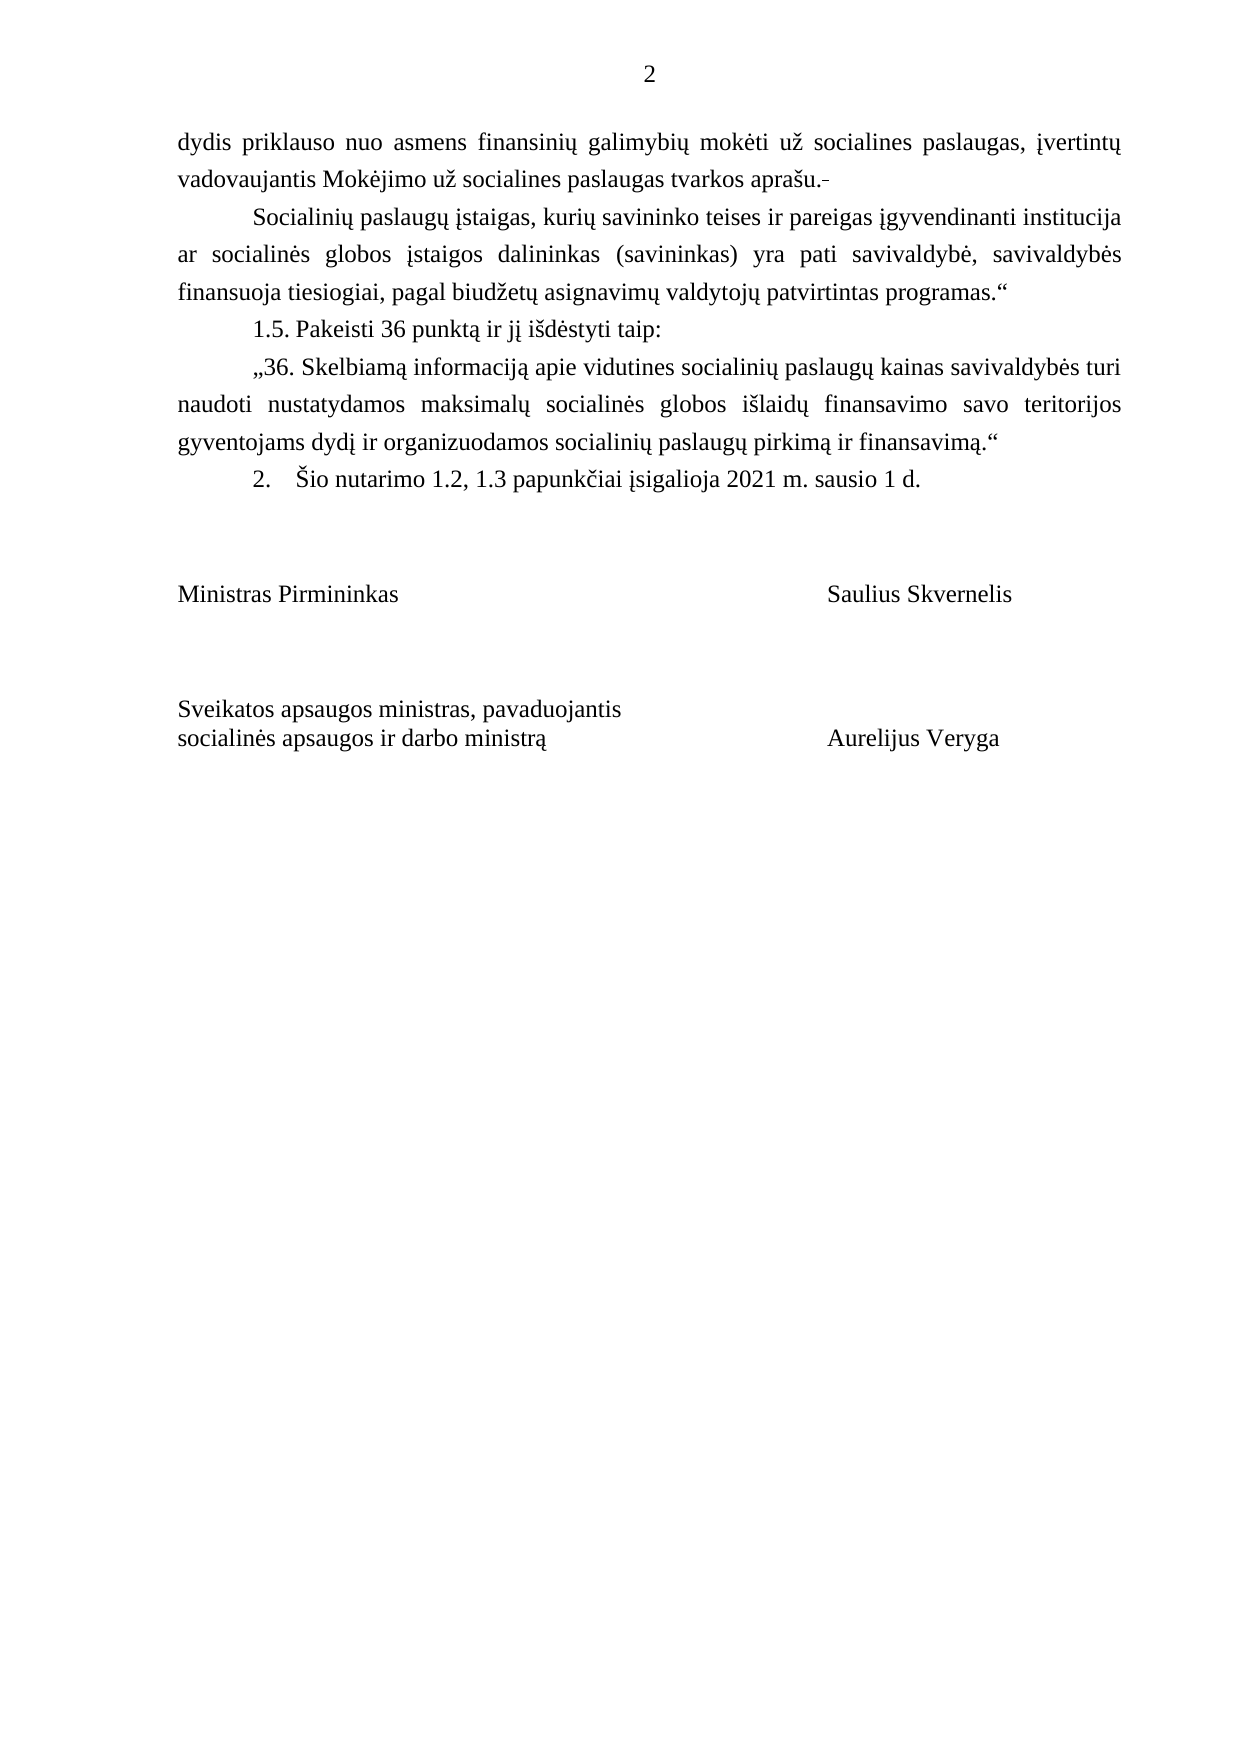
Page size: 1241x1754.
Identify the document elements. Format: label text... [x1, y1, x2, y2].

text 1.5. Pakeisti 36 punktą ir jį išdėstyti taip: [177, 306, 1122, 343]
text socialinės apsaugos ir darbo ministrą Aurelijus Veryga [177, 723, 1122, 752]
text Socialinių paslaugų įstaigas, kurių savininko teises ir pareigas įgyvendinanti institucija ar socialinės globos įstaigos dalininkas (savininkas) yra pati savivaldybė, savivaldybės finansuoja tiesiogiai, pagal biudžetų asignavimų valdytojų patvirtintas programas.“ [177, 193, 1122, 306]
text Sveikatos apsaugos ministras, pavaduojantis [177, 694, 1122, 723]
text 2. Šio nutarimo 1.2, 1.3 papunkčiai įsigalioja 2021 m. sausio 1 d. [177, 456, 1122, 493]
text „36. Skelbiamą informaciją apie vidutines socialinių paslaugų kainas savivaldybės turi naudoti nustatydamos maksimalų socialinės globos išlaidų finansavimo savo teritorijos gyventojams dydį ir organizuodamos socialinių paslaugų pirkimą ir finansavimą.“ [177, 343, 1122, 456]
text dydis priklauso nuo asmens finansinių galimybių mokėti už socialines paslaugas, įvertintų vadovaujantis Mokėjimo už socialines paslaugas tvarkos aprašu. [177, 118, 1122, 193]
text Ministras Pirmininkas Saulius Skvernelis [177, 579, 1122, 608]
